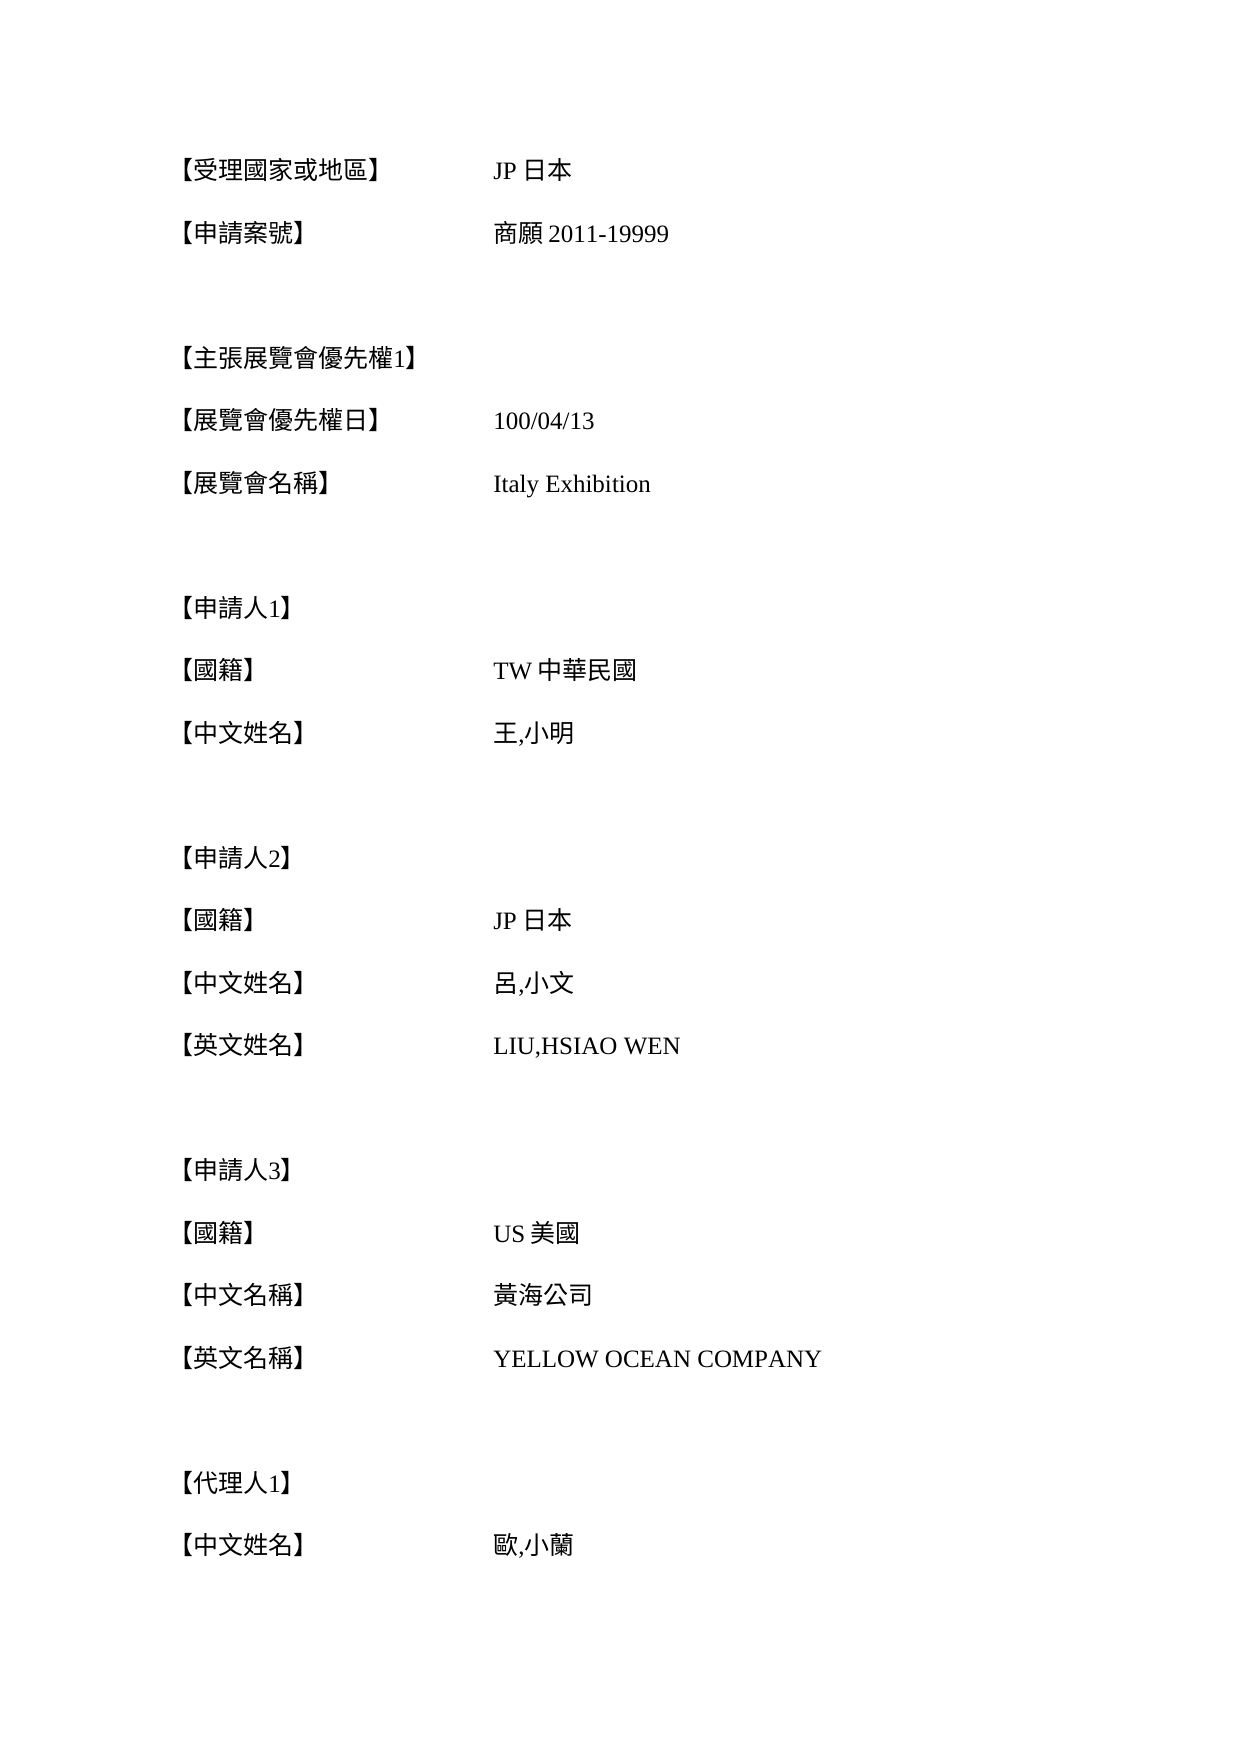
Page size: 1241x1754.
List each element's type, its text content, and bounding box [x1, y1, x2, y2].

text 【中文名稱】 黃海公司 [118, 1252, 1122, 1314]
text 【中文姓名】 王,小明 [118, 689, 1122, 752]
text 【英文名稱】 YELLOW OCEAN COMPANY [118, 1314, 1122, 1377]
text 【國籍】 TW中華民國 [118, 627, 1122, 689]
text 【中文姓名】 呂,小文 [118, 939, 1122, 1002]
text 【展覽會優先權日】 100/04/13 [118, 377, 1122, 439]
text 【國籍】 US美國 [118, 1189, 1122, 1252]
text 【國籍】 JP日本 [118, 877, 1122, 939]
text 【英文姓名】 LIU,HSIAO WEN [118, 1002, 1122, 1064]
text 【受理國家或地區】 JP日本 [118, 127, 1122, 189]
text 【展覽會名稱】 Italy Exhibition [118, 439, 1122, 502]
text 【中文姓名】 歐,小蘭 [118, 1502, 1122, 1564]
text 【申請案號】 商願2011-19999 [118, 189, 1122, 252]
